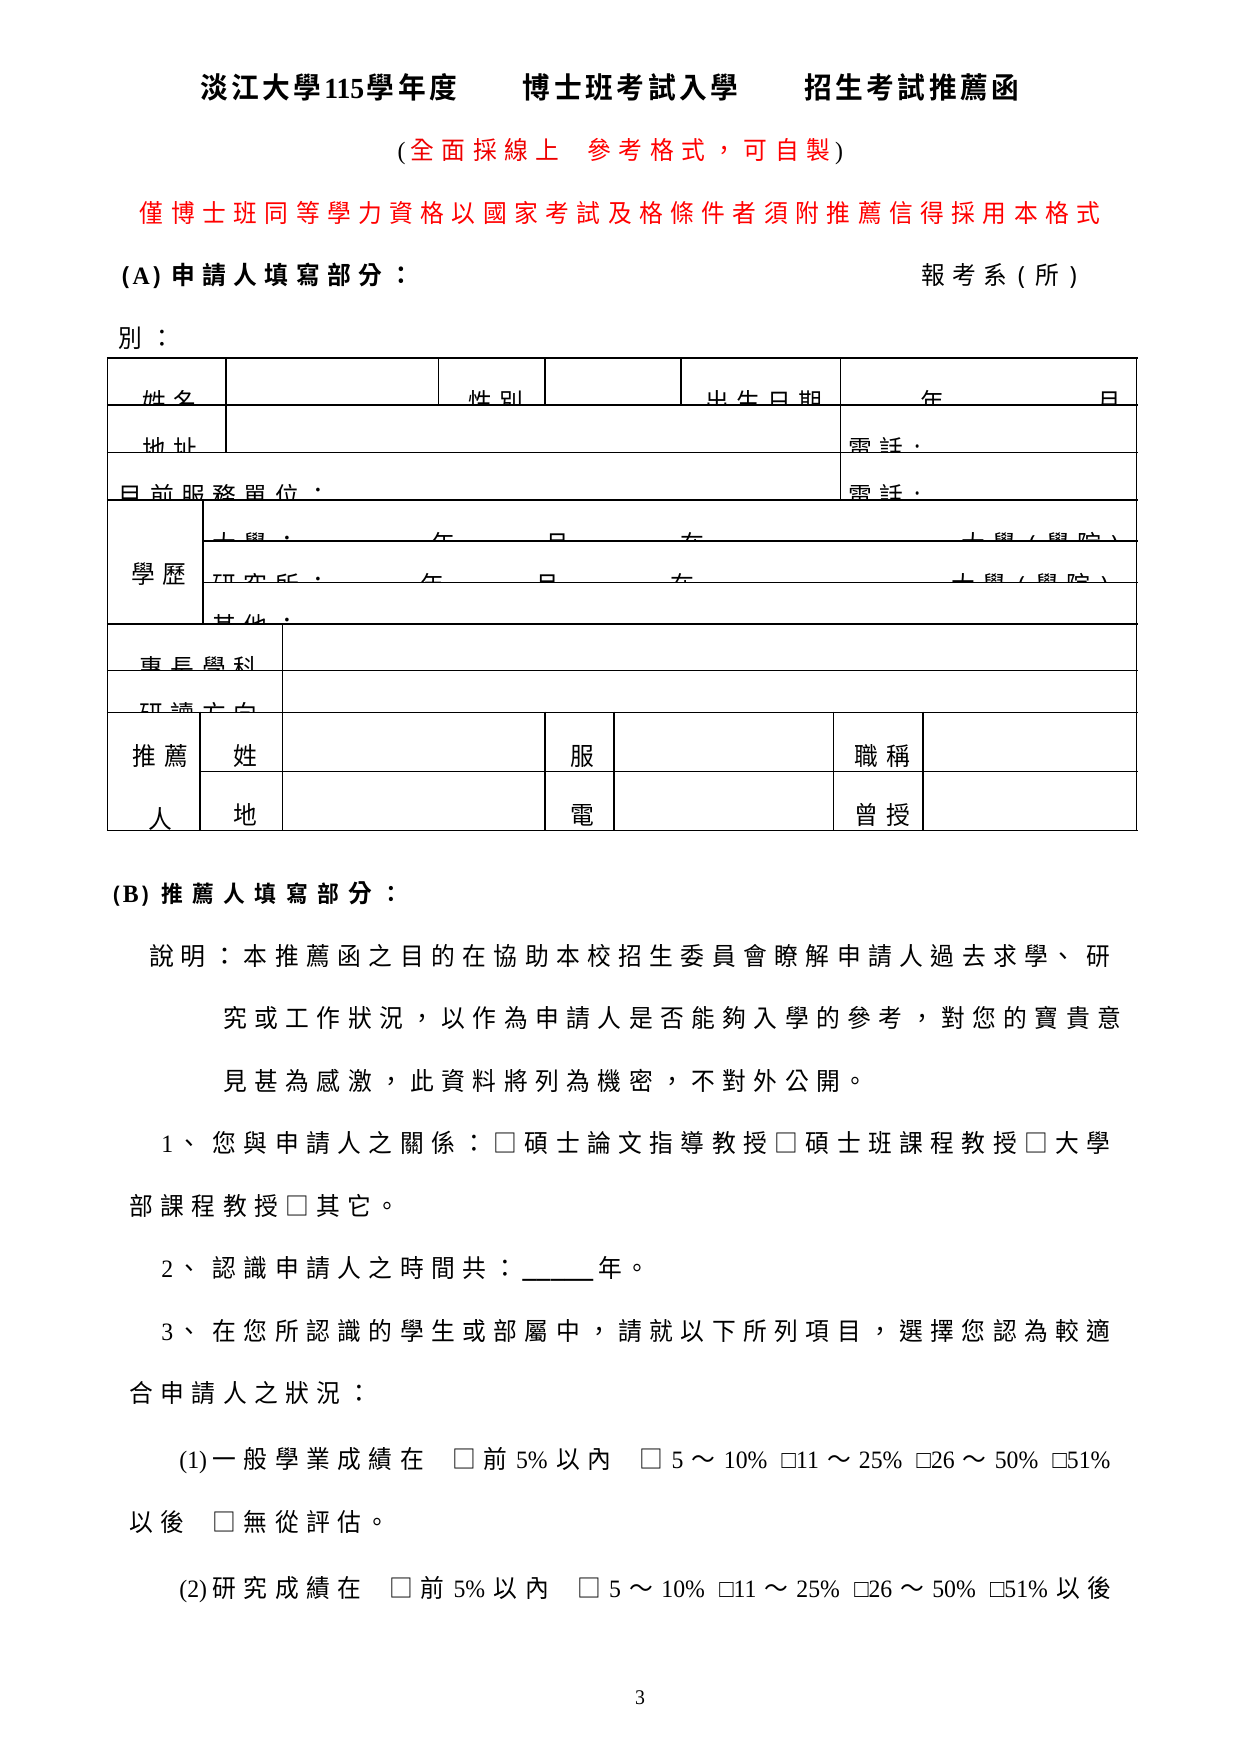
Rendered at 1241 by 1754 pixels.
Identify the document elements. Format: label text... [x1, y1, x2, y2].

table_cell [924, 772, 1136, 830]
table_cell 電話: [841, 453, 1136, 499]
table_cell [924, 713, 1136, 771]
table_cell [546, 359, 680, 404]
text 淡江大學115學年度 博士班考試入學 招生考試推薦函 [104, 44, 1136, 107]
table_header (A)申請人填寫部分： 報考系(所)別： [108, 232, 1137, 357]
table_cell 目前服務單位： [108, 453, 840, 499]
table_cell 地址 [201, 772, 282, 830]
table_cell 出生日期 [682, 359, 840, 404]
table_cell [615, 772, 833, 830]
table_cell 職稱 [834, 713, 922, 771]
text 說明：本推薦函之目的在協助本校招生委員會瞭解申請人過去求學、研究或工作狀況，以作為申請人是否能夠入學的參考，對您的寶貴意見甚為感激，此資料將列為機密，不對外公開。 [140, 913, 1136, 1100]
text 僅博士班同等學力資格以國家考試及格條件者須附推薦信得採用本格式 [104, 169, 1136, 232]
table_cell 姓名 [108, 359, 225, 404]
text (B)推薦人填寫部分： [104, 850, 1240, 913]
text (全面採線上 參考格式，可自製) [104, 107, 1136, 169]
table_cell 學歷 [108, 501, 202, 623]
table_cell [227, 359, 438, 404]
text 2、認識申請人之時間共：_____年。 [119, 1225, 1126, 1288]
table_cell 地址 [108, 406, 225, 452]
table_cell 年 月 日 [841, 359, 1136, 404]
table_cell [615, 713, 833, 771]
table_cell 研究所： 年 月 在 大學(學院) 所畢業 獲碩士學位 [204, 542, 1136, 582]
table_cell [227, 406, 840, 452]
table_cell 曾授本 人科目 [834, 772, 922, 830]
table_cell 研讀方向計畫 [108, 671, 282, 712]
table_cell 電話 [546, 772, 613, 830]
table_cell 電話: [841, 406, 1136, 452]
table_cell 其他： [204, 583, 1136, 623]
table_cell 性別 [439, 359, 544, 404]
table_cell 服務 單位 [546, 713, 613, 771]
text 1、您與申請人之關係：□碩士論文指導教授□碩士班課程教授□大學部課程教授□其它。 [119, 1100, 1126, 1225]
table_cell 推薦人 [108, 713, 199, 830]
table_cell [283, 671, 1136, 712]
text (1)一般學業成績在 □前5%以內 □5～10% □11～25% □26～50% □51%以後 □無從評估。 [119, 1416, 1126, 1541]
table_cell [283, 772, 544, 830]
table_cell 專長學科著作 [108, 625, 282, 670]
text (2)研究成績在 □前5%以內 □5～10% □11～25% □26～50% □51%以後 [119, 1545, 1126, 1608]
table_cell 姓名 [201, 713, 282, 771]
table_cell [283, 713, 544, 771]
text 3、在您所認識的學生或部屬中，請就以下所列項目，選擇您認為較適合申請人之狀況： [119, 1288, 1126, 1413]
table_cell [283, 625, 1136, 670]
table_cell 大學： 年 月 在 大學(學院) 系畢業 獲學士學位 [204, 501, 1136, 540]
